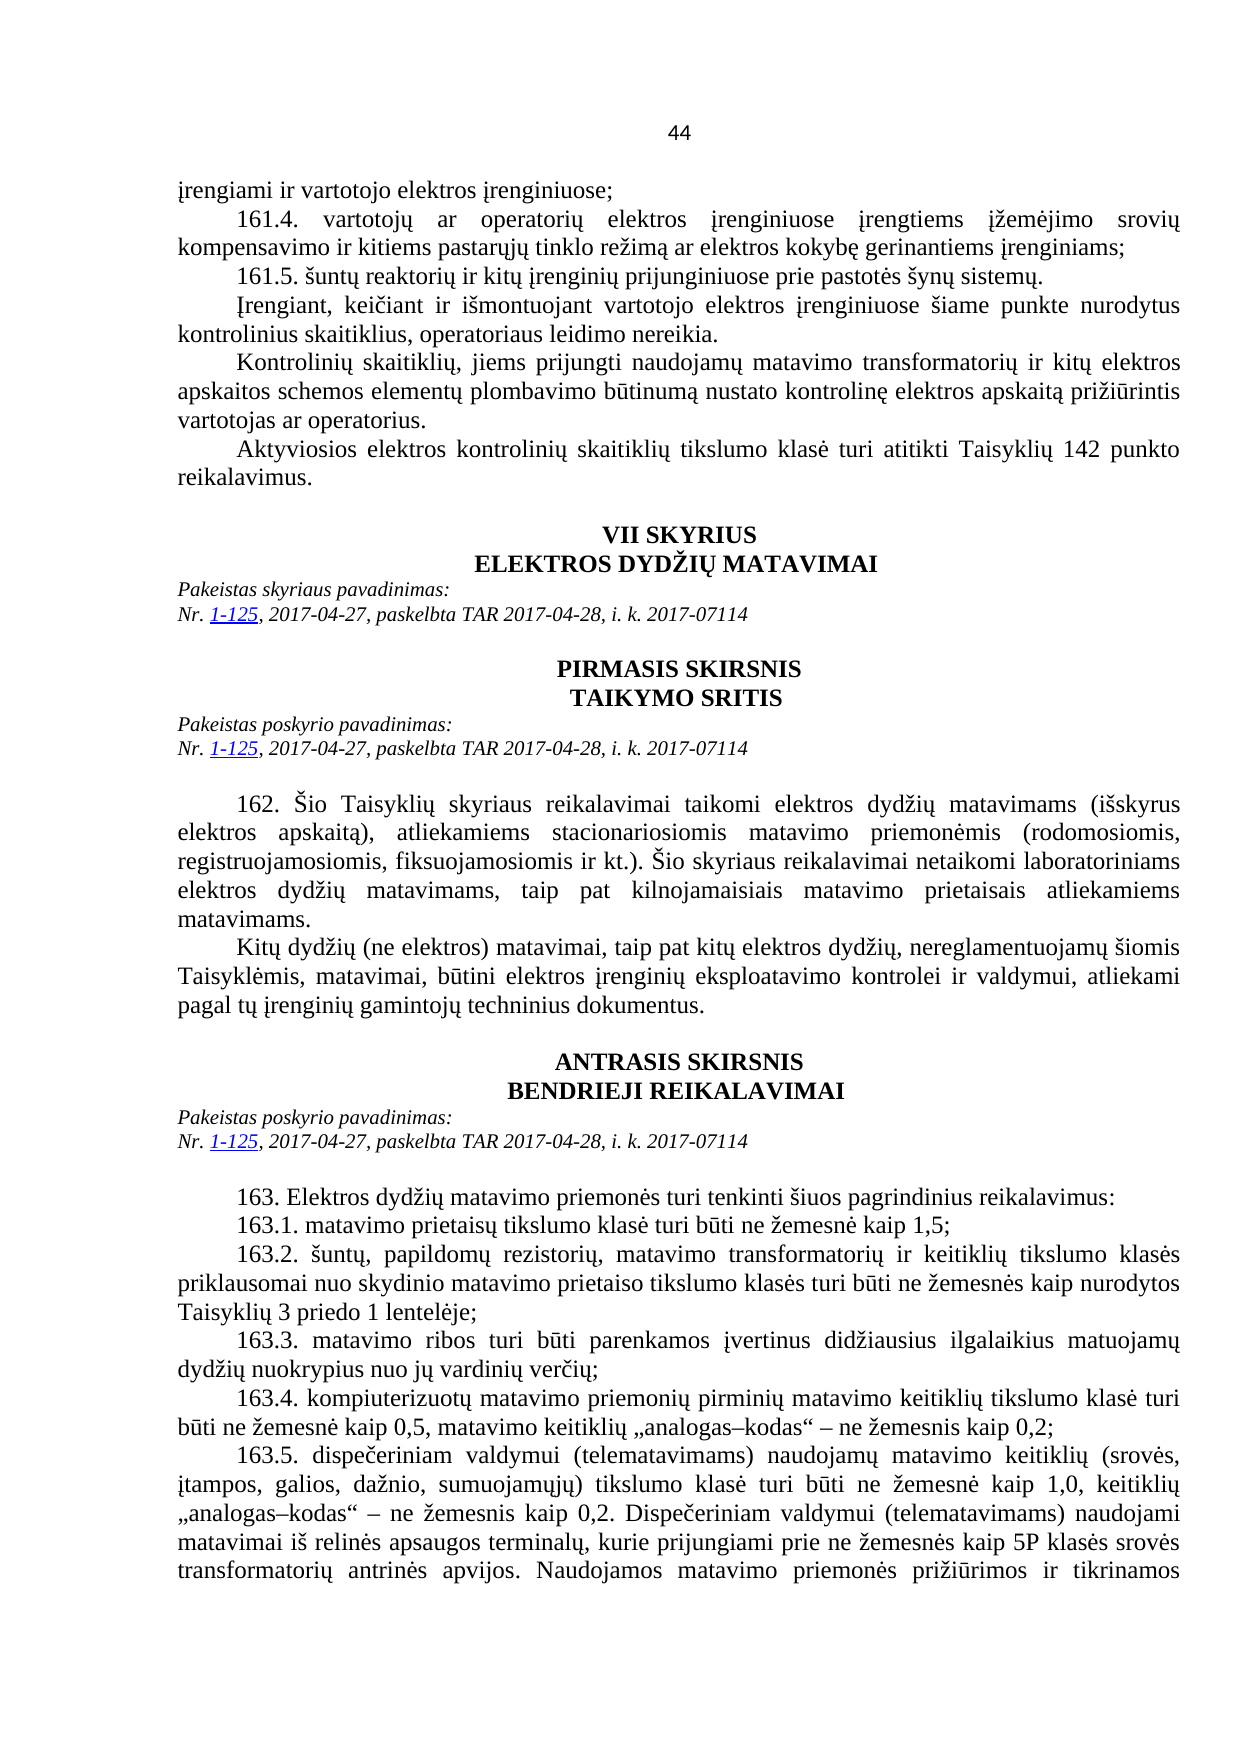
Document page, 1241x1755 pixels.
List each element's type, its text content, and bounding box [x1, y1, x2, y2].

text 163.5. dispečeriniam valdymui (telematavimams) naudojamų matavimo keitiklių (srovės, įtampos, galios, dažnio, sumuojamųjų) tikslumo klasė turi būti ne žemesnė kaip 1,0, keitiklių „analogas–kodas“ – ne žemesnis kaip 0,2. Dispečeriniam valdymui (telematavimams) naudojami matavimai iš relinės apsaugos terminalų, kurie prijungiami prie ne žemesnės kaip 5P klasės srovės transformatorių antrinės apvijos. Naudojamos matavimo priemonės prižiūrimos ir tikrinamos [177, 1441, 1181, 1584]
text Kitų dydžių (ne elektros) matavimai, taip pat kitų elektros dydžių, nereglamentuojamų šiomis Taisyklėmis, matavimai, būtini elektros įrenginių eksploatavimo kontrolei ir valdymui, atliekami pagal tų įrenginių gamintojų techninius dokumentus. [177, 932, 1181, 1019]
text įrengiami ir vartotojo elektros įrenginiuose; [177, 175, 1181, 204]
text 163.3. matavimo ribos turi būti parenkamos įvertinus didžiausius ilgalaikius matuojamų dydžių nuokrypius nuo jų vardinių verčių; [177, 1326, 1181, 1383]
text PIRMASIS SKIRSNIS [177, 654, 1181, 683]
text Aktyviosios elektros kontrolinių skaitiklių tikslumo klasė turi atitikti Taisyklių 142 punkto reikalavimus. [177, 434, 1181, 491]
text Pakeistas poskyrio pavadinimas: [177, 712, 1181, 736]
text ELEKTROS DYDŽIŲ MATAVIMAI [177, 549, 1181, 577]
text TAIKYMO SRITIS [177, 683, 1181, 712]
text 163.4. kompiuterizuotų matavimo priemonių pirminių matavimo keitiklių tikslumo klasė turi būti ne žemesnė kaip 0,5, matavimo keitiklių „analogas–kodas“ – ne žemesnis kaip 0,2; [177, 1383, 1181, 1441]
text Nr. 1-125, 2017-04-27, paskelbta TAR 2017-04-28, i. k. 2017-07114 [177, 1129, 1181, 1153]
text 162. Šio Taisyklių skyriaus reikalavimai taikomi elektros dydžių matavimams (išskyrus elektros apskaitą), atliekamiems stacionariosiomis matavimo priemonėmis (rodomosiomis, registruojamosiomis, fiksuojamosiomis ir kt.). Šio skyriaus reikalavimai netaikomi laboratoriniams elektros dydžių matavimams, taip pat kilnojamaisiais matavimo prietaisais atliekamiems matavimams. [177, 789, 1181, 932]
text Pakeistas skyriaus pavadinimas: [177, 577, 1181, 601]
subtitle ANTRASIS SKIRSNIS [177, 1047, 1181, 1076]
text Nr. 1-125, 2017-04-27, paskelbta TAR 2017-04-28, i. k. 2017-07114 [177, 601, 1181, 626]
text VII SKYRIUS [177, 520, 1181, 549]
text Nr. 1-125, 2017-04-27, paskelbta TAR 2017-04-28, i. k. 2017-07114 [177, 736, 1181, 760]
text 163.1. matavimo prietaisų tikslumo klasė turi būti ne žemesnė kaip 1,5; [177, 1211, 1181, 1239]
text Pakeistas poskyrio pavadinimas: [177, 1105, 1181, 1129]
text Kontrolinių skaitiklių, jiems prijungti naudojamų matavimo transformatorių ir kitų elektros apskaitos schemos elementų plombavimo būtinumą nustato kontrolinę elektros apskaitą prižiūrintis vartotojas ar operatorius. [177, 347, 1181, 434]
text 163. Elektros dydžių matavimo priemonės turi tenkinti šiuos pagrindinius reikalavimus: [177, 1182, 1181, 1211]
subtitle BENDRIEJI REIKALAVIMAI [177, 1076, 1181, 1105]
text 163.2. šuntų, papildomų rezistorių, matavimo transformatorių ir keitiklių tikslumo klasės priklausomai nuo skydinio matavimo prietaiso tikslumo klasės turi būti ne žemesnės kaip nurodytos Taisyklių 3 priedo 1 lentelėje; [177, 1239, 1181, 1326]
text 161.5. šuntų reaktorių ir kitų įrenginių prijunginiuose prie pastotės šynų sistemų. [177, 261, 1181, 290]
text 161.4. vartotojų ar operatorių elektros įrenginiuose įrengtiems įžemėjimo srovių kompensavimo ir kitiems pastarųjų tinklo režimą ar elektros kokybę gerinantiems įrenginiams; [177, 204, 1181, 261]
text Įrengiant, keičiant ir išmontuojant vartotojo elektros įrenginiuose šiame punkte nurodytus kontrolinius skaitiklius, operatoriaus leidimo nereikia. [177, 290, 1181, 347]
